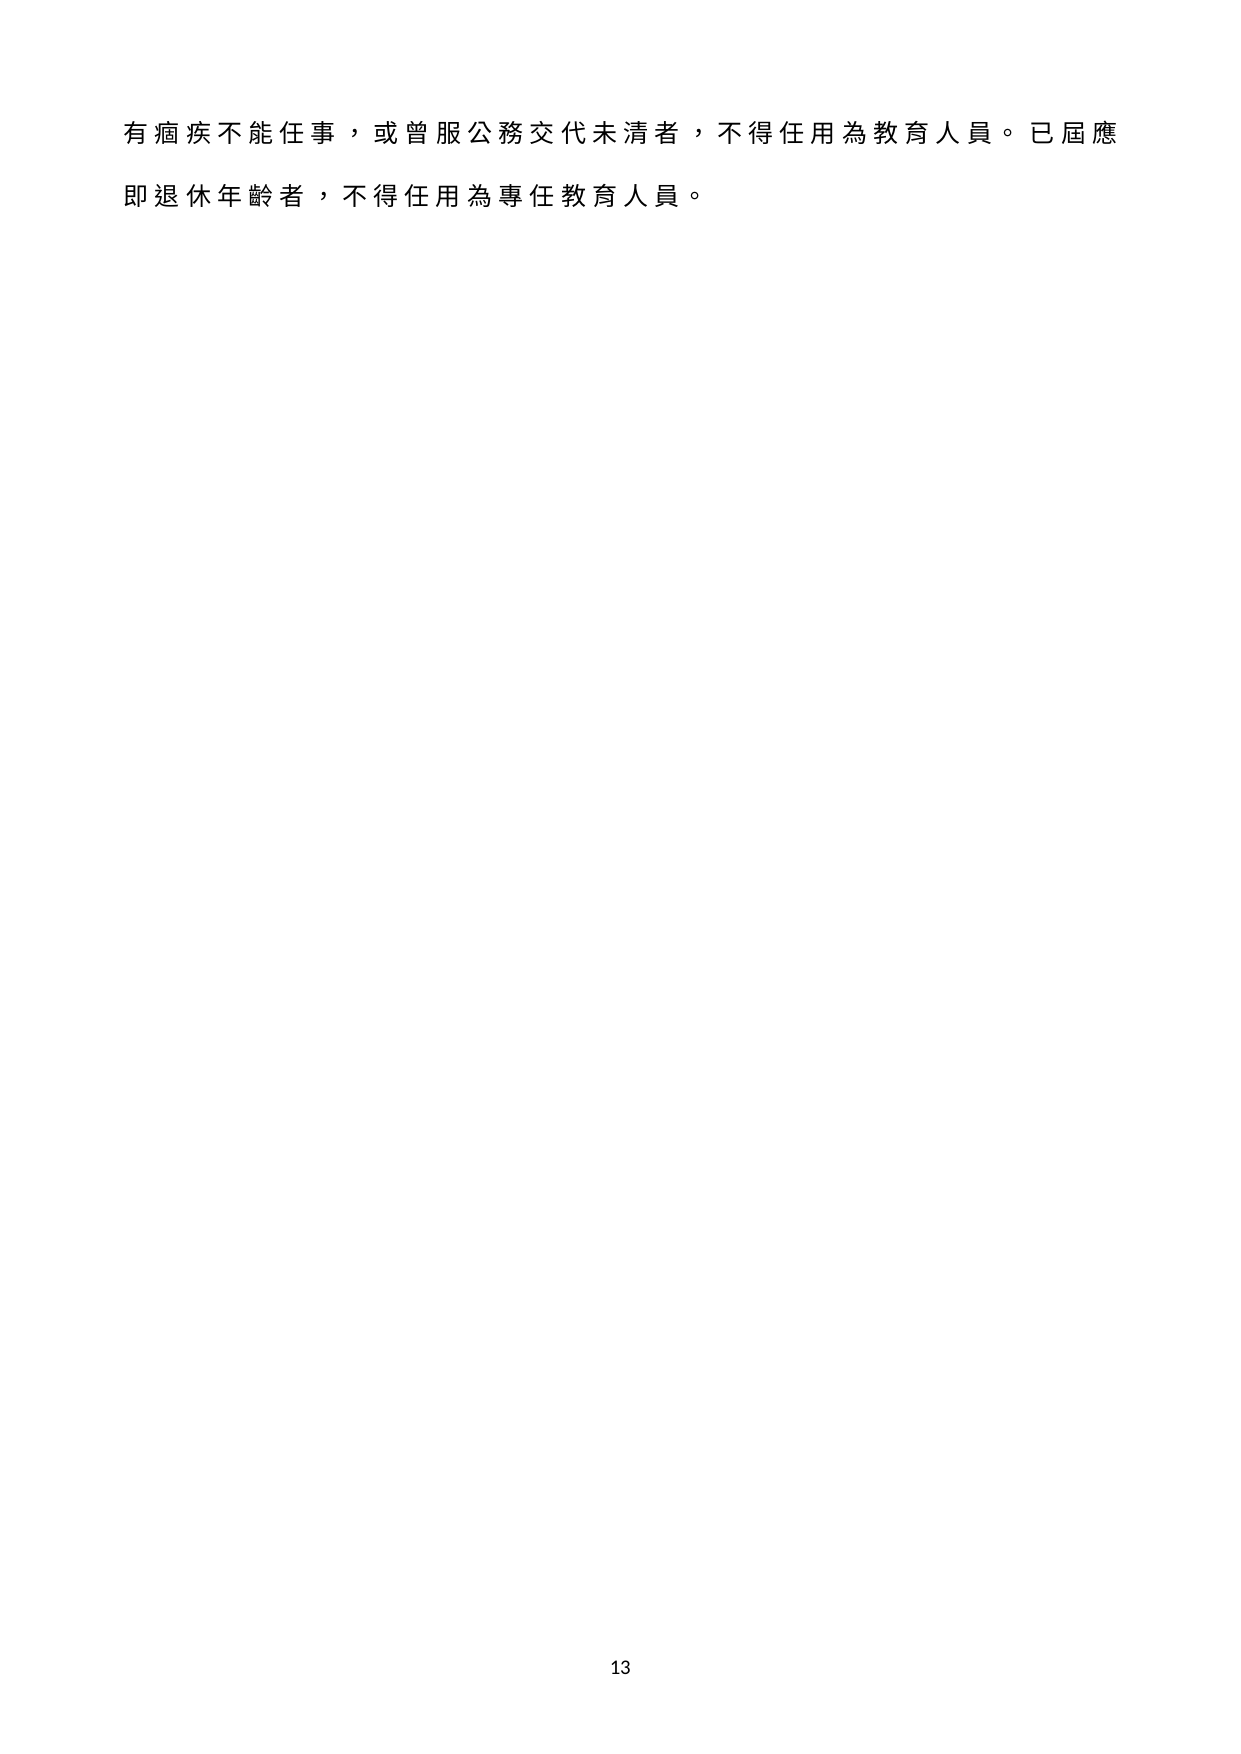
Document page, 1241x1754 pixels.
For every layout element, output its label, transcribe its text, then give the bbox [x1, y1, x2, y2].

text 有痼疾不能任事，或曾服公務交代未清者，不得任用為教育人員。已屆應即退休年齡者，不得任用為專任教育人員。 [120, 90, 1120, 215]
